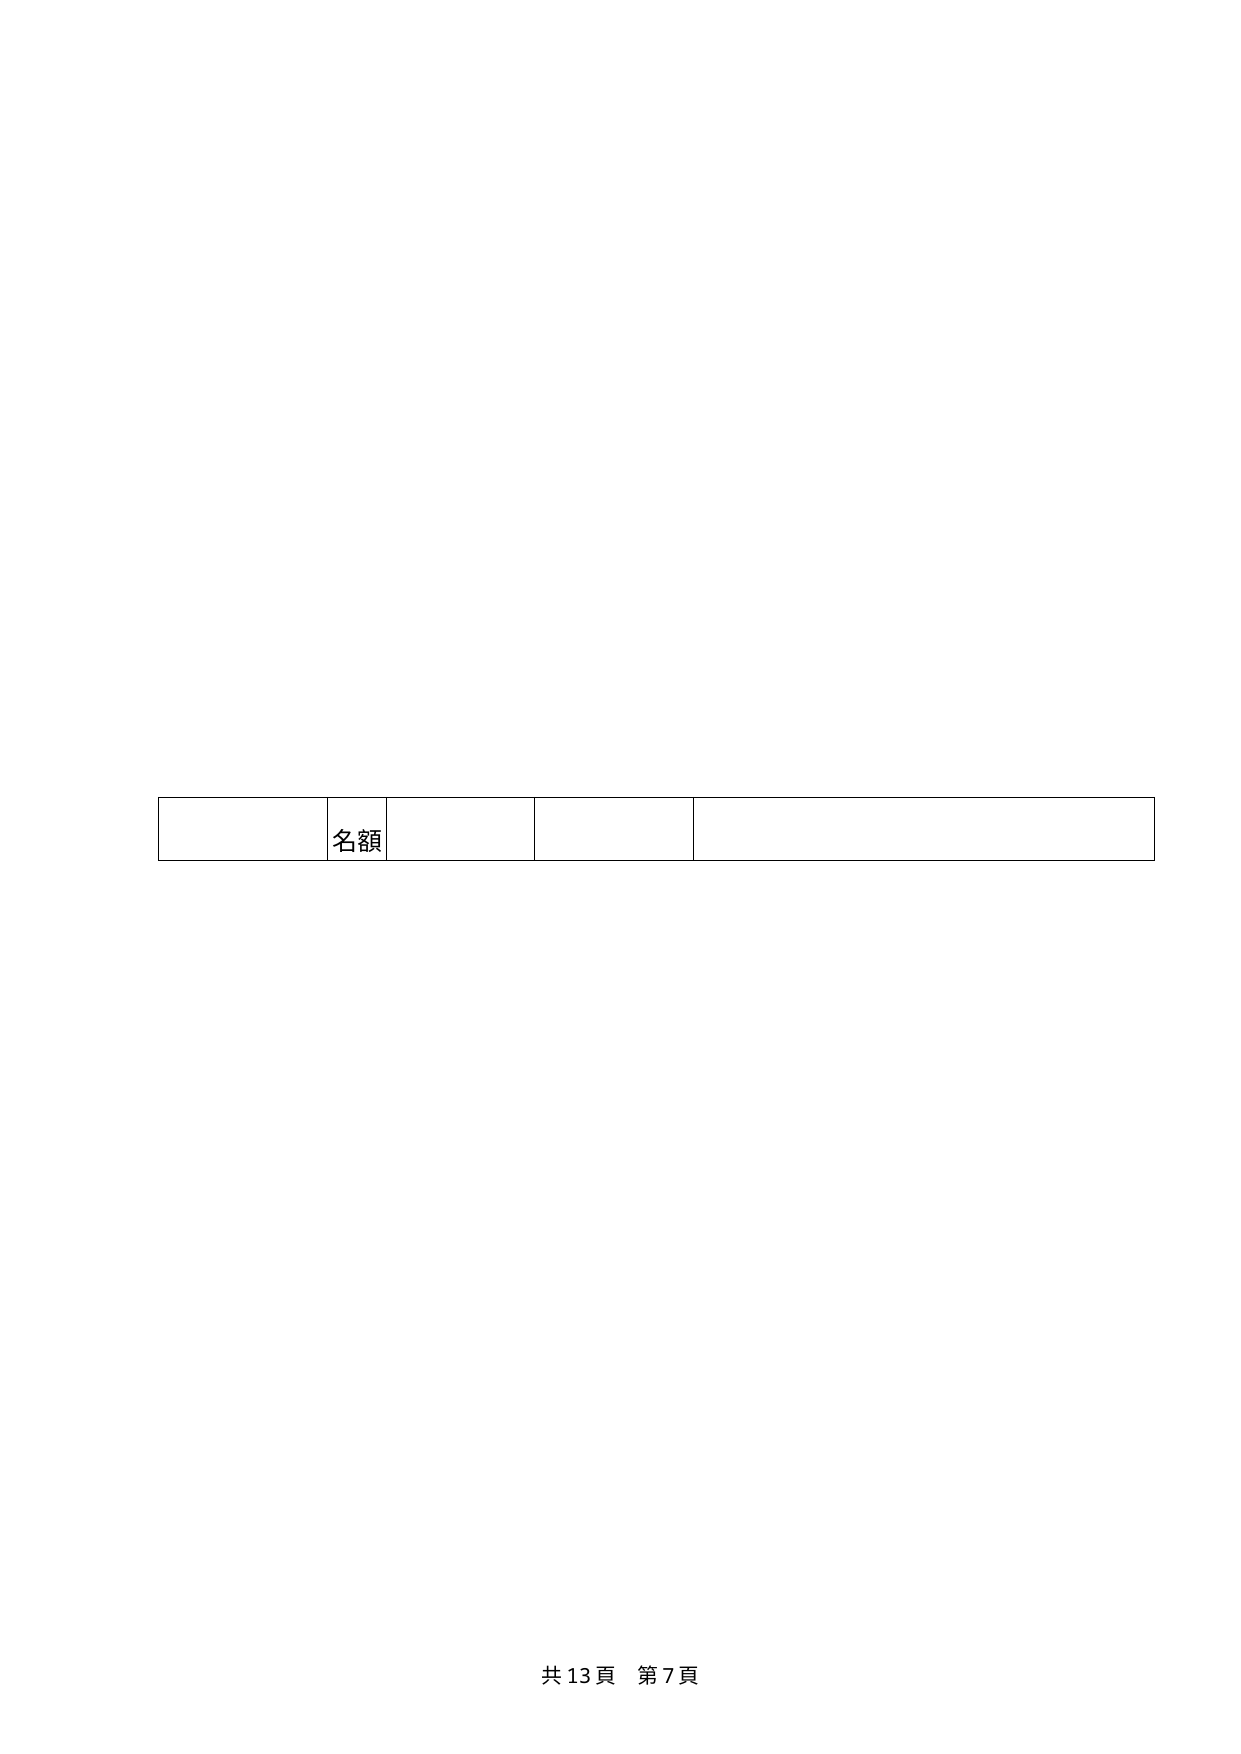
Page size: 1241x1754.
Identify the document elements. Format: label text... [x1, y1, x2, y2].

table_header [694, 798, 1154, 860]
table_header [159, 798, 327, 860]
table_header 名額 [328, 798, 386, 860]
table_header [535, 798, 693, 860]
table_header [387, 798, 534, 860]
